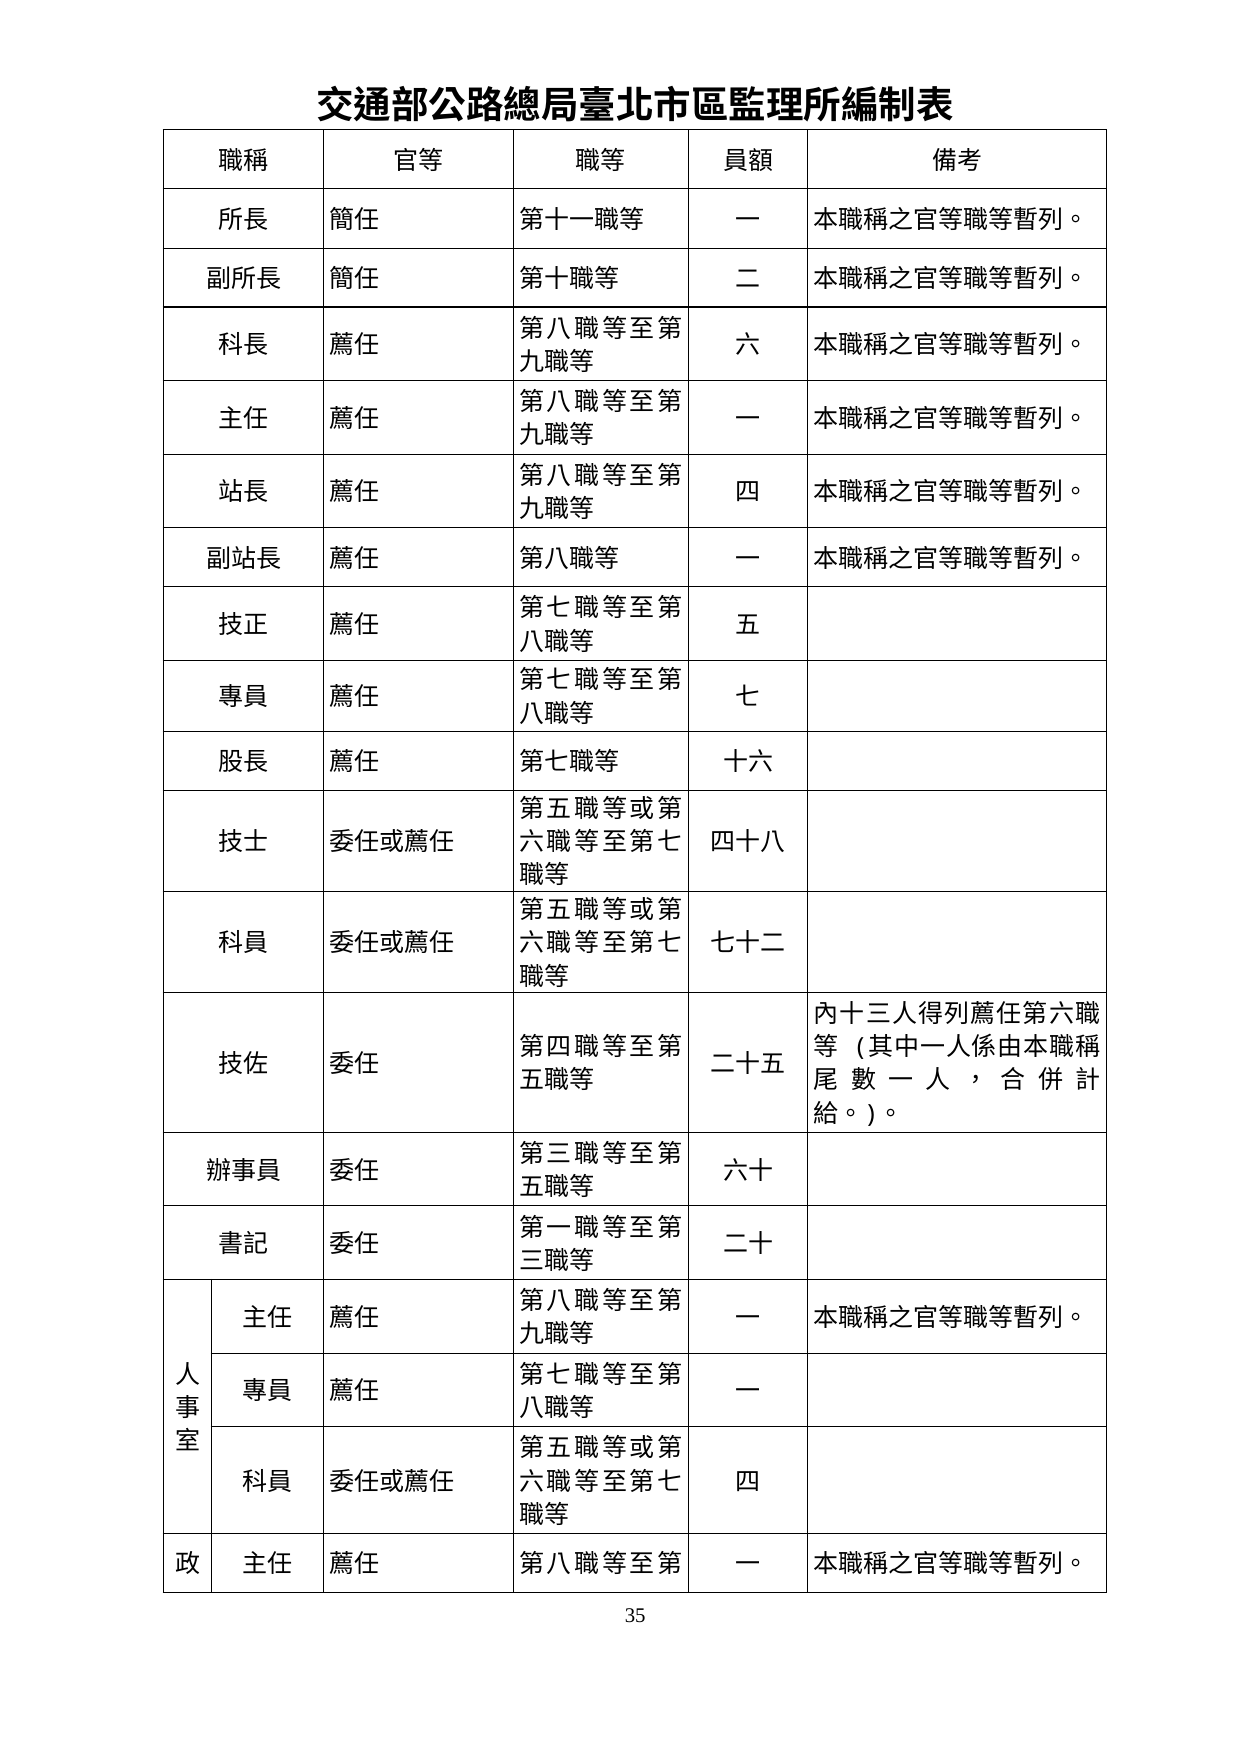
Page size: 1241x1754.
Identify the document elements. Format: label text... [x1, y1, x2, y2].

table_cell 第八職等 [514, 528, 688, 586]
table_cell 股長 [164, 732, 323, 789]
table_cell [808, 587, 1106, 660]
table_cell 本職稱之官等職等暫列。 [808, 381, 1106, 453]
table_cell 薦任 [324, 1534, 513, 1592]
table_header 備考 [808, 130, 1106, 188]
table_header 職等 [514, 130, 688, 188]
table_header 職稱 [164, 130, 323, 188]
table_cell 第十一職等 [514, 189, 688, 247]
table_cell 委任或薦任 [324, 1427, 513, 1533]
table_cell 專員 [164, 661, 323, 731]
table_cell 第五職等或第六職等至第七職等 [514, 1427, 688, 1533]
table_cell 科員 [164, 892, 323, 992]
table_cell 委任 [324, 1133, 513, 1205]
table_cell 五 [689, 587, 807, 660]
table_cell 薦任 [324, 455, 513, 527]
table_cell [808, 1133, 1106, 1205]
table_cell 主任 [212, 1280, 323, 1352]
table_cell 第一職等至第三職等 [514, 1206, 688, 1279]
table_cell 專員 [212, 1354, 323, 1426]
table_cell 本職稱之官等職等暫列。 [808, 189, 1106, 247]
table_cell 第八職等至第九職等 [514, 455, 688, 527]
table_cell 二 [689, 249, 807, 306]
table_cell 薦任 [324, 381, 513, 453]
table_cell 本職稱之官等職等暫列。 [808, 455, 1106, 527]
table_cell 四 [689, 455, 807, 527]
table_cell 副所長 [164, 249, 323, 306]
table_cell 委任 [324, 993, 513, 1132]
table_cell 技士 [164, 791, 323, 891]
table_cell 第八職等至第 [514, 1534, 688, 1592]
table_cell 本職稱之官等職等暫列。 [808, 308, 1106, 380]
table_cell 薦任 [324, 661, 513, 731]
table_header 員額 [689, 130, 807, 188]
table_cell 委任或薦任 [324, 892, 513, 992]
table_cell [808, 1427, 1106, 1533]
table_cell 第七職等至第八職等 [514, 587, 688, 660]
table_cell 一 [689, 528, 807, 586]
table_cell 第五職等或第六職等至第七職等 [514, 791, 688, 891]
table_cell 簡任 [324, 189, 513, 247]
table_cell 第八職等至第九職等 [514, 381, 688, 453]
table_cell 二十 [689, 1206, 807, 1279]
table_cell 委任 [324, 1206, 513, 1279]
table_cell 薦任 [324, 1280, 513, 1352]
table_cell 政 [164, 1534, 211, 1592]
table_cell 本職稱之官等職等暫列。 [808, 528, 1106, 586]
table_cell 薦任 [324, 1354, 513, 1426]
table_cell 第八職等至第九職等 [514, 308, 688, 380]
table_cell 人事室 [164, 1280, 211, 1533]
table_cell 十六 [689, 732, 807, 789]
table_cell 一 [689, 1354, 807, 1426]
table_cell [808, 661, 1106, 731]
table_cell 第三職等至第五職等 [514, 1133, 688, 1205]
table_cell [808, 791, 1106, 891]
table_cell 內十三人得列薦任第六職等 (其中一人係由本職稱尾數一人，合併計給。)。 [808, 993, 1106, 1132]
table_cell 四 [689, 1427, 807, 1533]
table_cell [808, 732, 1106, 789]
table_cell 科長 [164, 308, 323, 380]
table_cell 四十八 [689, 791, 807, 891]
table_cell 主任 [212, 1534, 323, 1592]
table_cell 一 [689, 1534, 807, 1592]
table_cell 二十五 [689, 993, 807, 1132]
table_cell 技正 [164, 587, 323, 660]
table_cell 簡任 [324, 249, 513, 306]
table_cell 副站長 [164, 528, 323, 586]
table_cell 第八職等至第九職等 [514, 1280, 688, 1352]
table_cell 科員 [212, 1427, 323, 1533]
table_cell 第七職等 [514, 732, 688, 789]
table_cell 所長 [164, 189, 323, 247]
table_cell 站長 [164, 455, 323, 527]
table_cell 六十 [689, 1133, 807, 1205]
table_cell 薦任 [324, 308, 513, 380]
table_cell 六 [689, 308, 807, 380]
table_cell 薦任 [324, 732, 513, 789]
table_cell 第七職等至第八職等 [514, 661, 688, 731]
table_cell 第四職等至第五職等 [514, 993, 688, 1132]
table_cell 薦任 [324, 528, 513, 586]
table_cell 第十職等 [514, 249, 688, 306]
table_cell [808, 1206, 1106, 1279]
table_cell 主任 [164, 381, 323, 453]
table_cell 書記 [164, 1206, 323, 1279]
table_cell 技佐 [164, 993, 323, 1132]
table_cell 薦任 [324, 587, 513, 660]
text 交通部公路總局臺北市區監理所編制表 [177, 75, 1092, 129]
table_cell 辦事員 [164, 1133, 323, 1205]
table_header 官等 [324, 130, 513, 188]
table_cell 七十二 [689, 892, 807, 992]
table_cell 委任或薦任 [324, 791, 513, 891]
table_cell 本職稱之官等職等暫列。 [808, 249, 1106, 306]
table_cell 第五職等或第六職等至第七職等 [514, 892, 688, 992]
table_cell 七 [689, 661, 807, 731]
table_cell 一 [689, 189, 807, 247]
table_cell [808, 892, 1106, 992]
table_cell [808, 1354, 1106, 1426]
table_cell 一 [689, 381, 807, 453]
table_cell 本職稱之官等職等暫列。 [808, 1534, 1106, 1592]
table_cell 第七職等至第八職等 [514, 1354, 688, 1426]
table_cell 一 [689, 1280, 807, 1352]
table_cell 本職稱之官等職等暫列。 [808, 1280, 1106, 1352]
